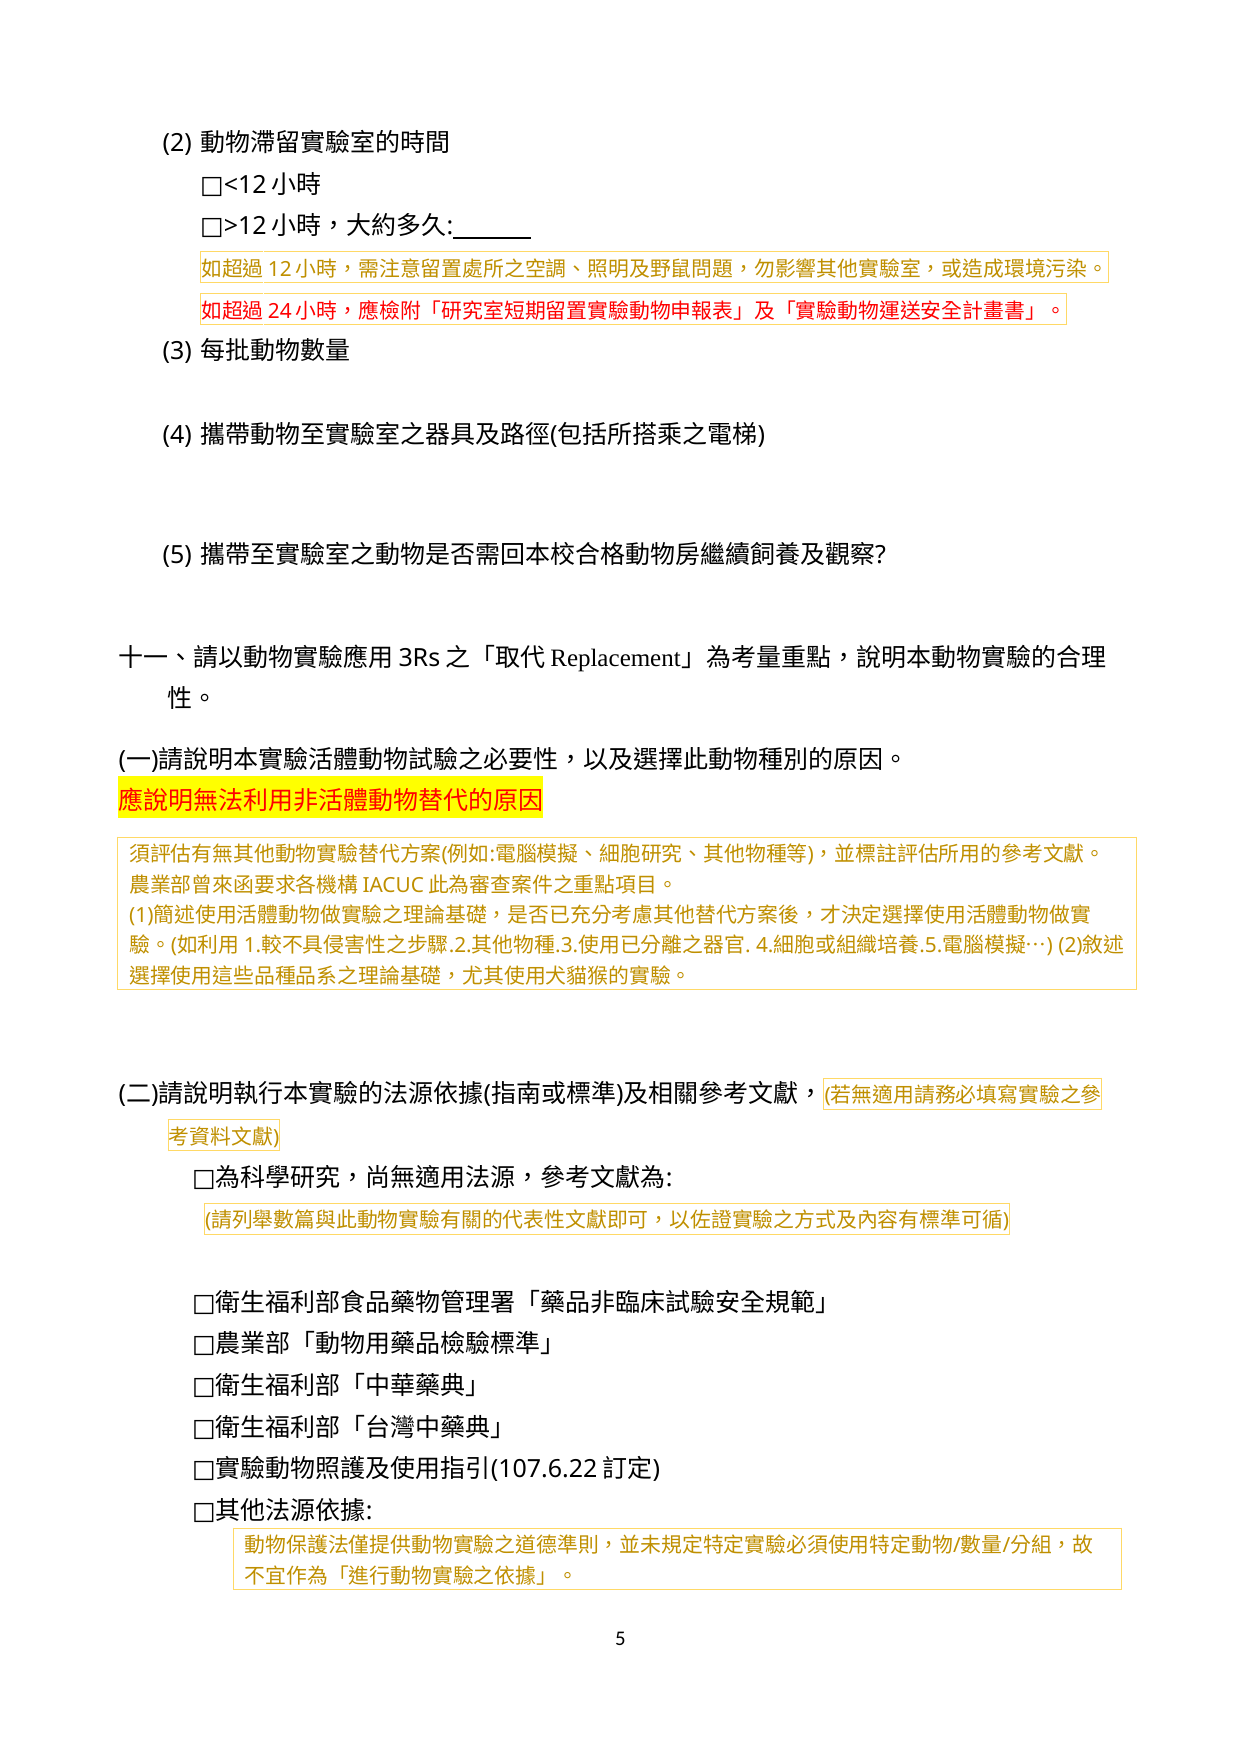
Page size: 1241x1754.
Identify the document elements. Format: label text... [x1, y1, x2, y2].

text 如超過24小時，應檢附「研究室短期留置實驗動物申報表」及「實驗動物運送安全計畫書」。 [200, 285, 1122, 326]
text □衛生福利部「中華藥典」 [118, 1361, 1122, 1403]
table_header 須評估有無其他動物實驗替代方案(例如:電腦模擬、細胞研究、其他物種等)，並標註評估所用的參考文獻。 農業部曾來函要求各機構IACUC此為審查案件之重點項目。 (1)簡述使用活體動物做實驗之理論基礎，是否已充分考慮其他替代方案後，才決定選擇使用活體動物做實驗。(如利用1.較不具侵害性之步驟.2.其他物種.3.使用已分離之器官. 4.細胞或組織培養.5.電腦模擬…) (2)敘述選擇使用這些品種品系之理論基礎，尤其使用犬貓猴的實驗。 [118, 838, 1136, 989]
text 如超過12小時，需注意留置處所之空調、照明及野鼠問題，勿影響其他實驗室，或造成環境污染。 [200, 243, 1122, 285]
text □其他法源依據: [118, 1486, 1122, 1528]
text □農業部「動物用藥品檢驗標準」 [118, 1319, 1122, 1361]
text □衛生福利部「台灣中藥典」 [118, 1403, 1122, 1444]
text 十一、請以動物實驗應用3Rs之「取代Replacement」為考量重點，說明本動物實驗的合理性。 [118, 633, 1122, 716]
text □實驗動物照護及使用指引(107.6.22訂定) [118, 1444, 1122, 1486]
text □為科學研究，尚無適用法源，參考文獻為: [118, 1153, 1122, 1194]
list 攜帶動物至實驗室之器具及路徑(包括所搭乘之電梯) [162, 410, 1122, 451]
text 應說明無法利用非活體動物替代的原因 [118, 776, 1122, 818]
text □>12小時，大約多久: [200, 201, 1122, 243]
text (二)請說明執行本實驗的法源依據(指南或標準)及相關參考文獻，(若無適用請務必填寫實驗之參考資料文獻) [118, 1069, 1122, 1153]
list 每批動物數量 [162, 326, 1122, 368]
text (請列舉數篇與此動物實驗有關的代表性文獻即可，以佐證實驗之方式及內容有標準可循) [118, 1194, 1122, 1236]
text (一)請說明本實驗活體動物試驗之必要性，以及選擇此動物種別的原因。 [118, 735, 1122, 776]
text □<12小時 [200, 160, 1122, 201]
list 動物滯留實驗室的時間 [162, 118, 1122, 160]
text □衛生福利部食品藥物管理署「藥品非臨床試驗安全規範」 [118, 1278, 1122, 1319]
list 攜帶至實驗室之動物是否需回本校合格動物房繼續飼養及觀察? [162, 531, 1122, 572]
table_header 動物保護法僅提供動物實驗之道德準則，並未規定特定實驗必須使用特定動物/數量/分組，故不宜作為「進行動物實驗之依據」。 [234, 1529, 1121, 1589]
